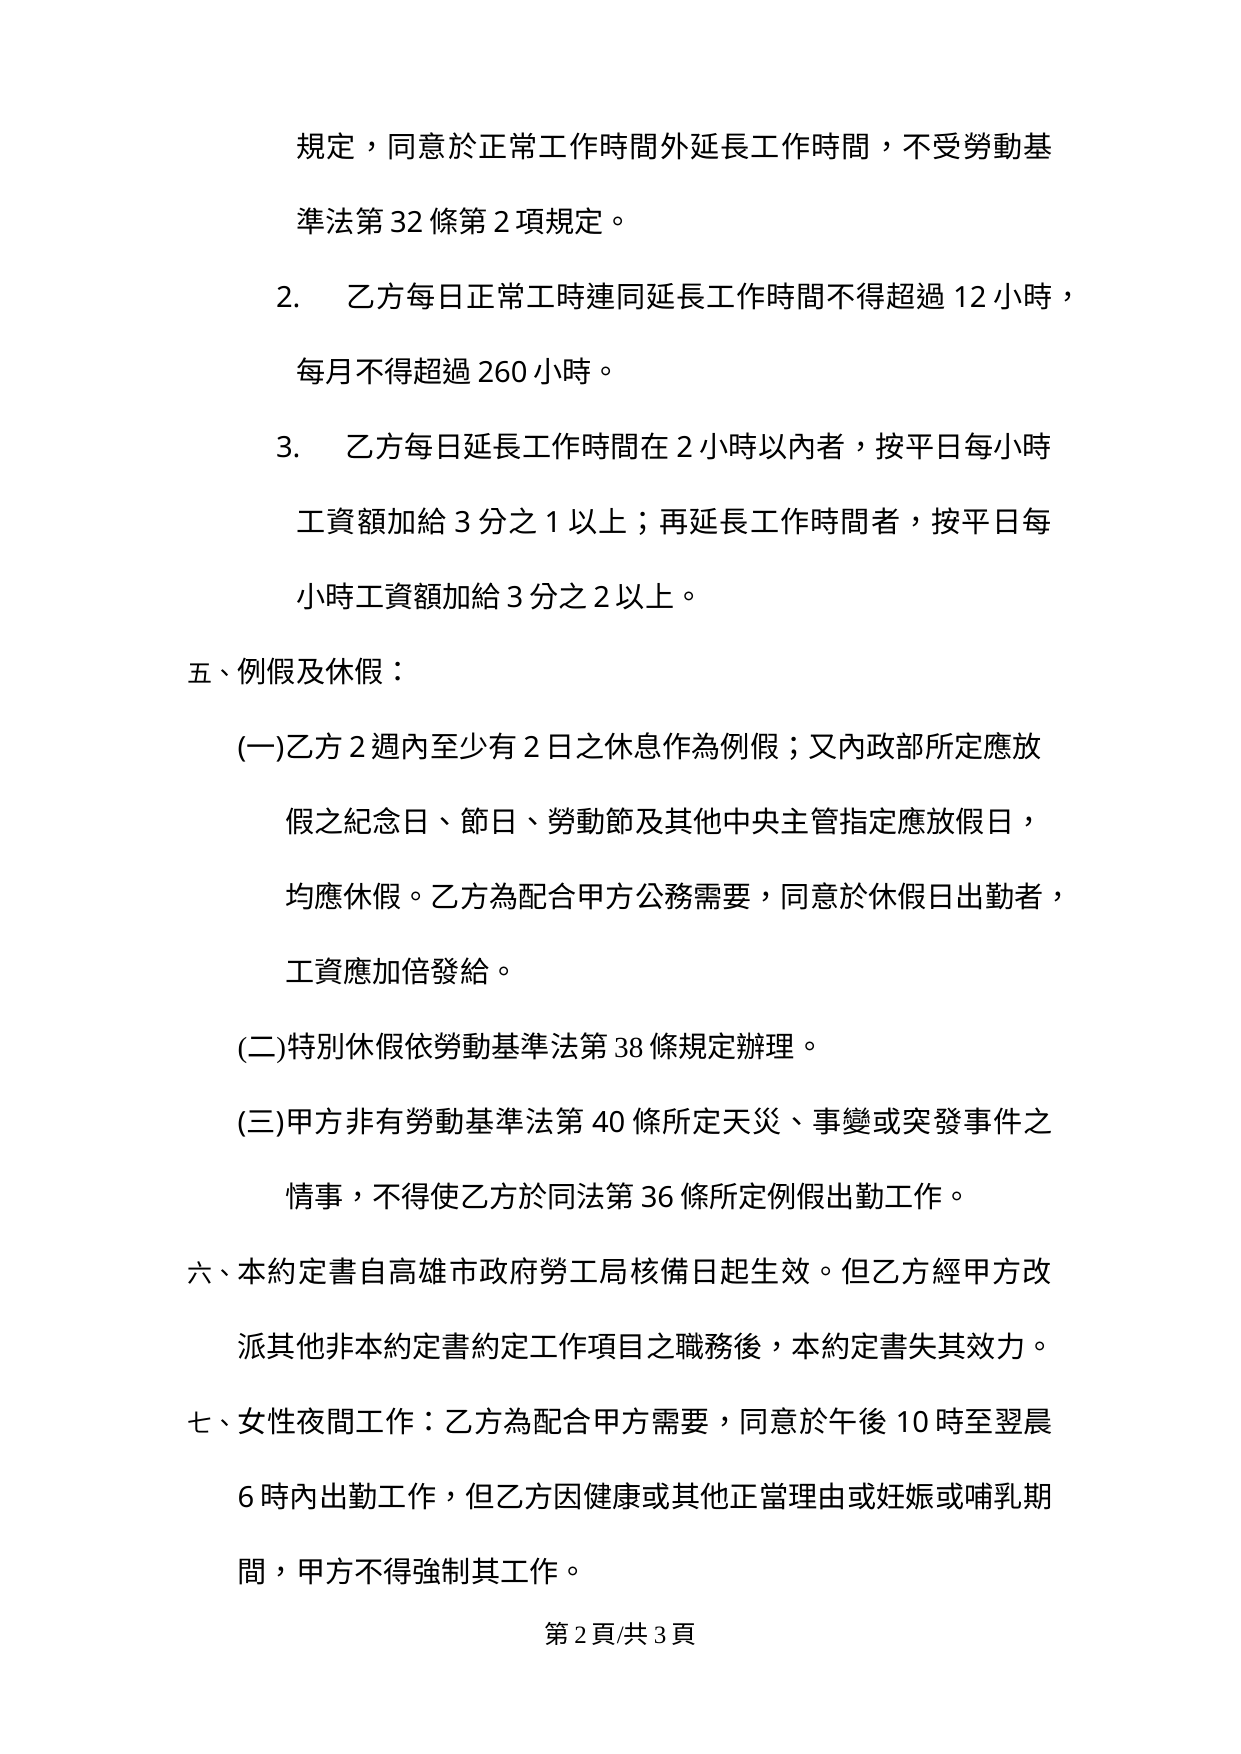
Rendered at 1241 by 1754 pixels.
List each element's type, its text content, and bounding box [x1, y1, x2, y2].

list 本約定書自高雄市政府勞工局核備日起生效。但乙方經甲方改派其他非本約定書約定工作項目之職務後，本約定書失其效力。 [187, 1232, 1053, 1382]
list 乙方每日延長工作時間在2小時以內者，按平日每小時工資額加給3分之1以上；再延長工作時間者，按平日每小時工資額加給3分之2以上。 [276, 407, 1053, 632]
list 例假及休假： [187, 632, 1053, 707]
list 乙方2週內至少有2日之休息作為例假；又內政部所定應放假之紀念日、節日、勞動節及其他中央主管指定應放假日，均應休假。乙方為配合甲方公務需要，同意於休假日出勤者，工資應加倍發給。 [237, 707, 1053, 1007]
list 乙方每日正常工時連同延長工作時間不得超過12小時，每月不得超過260小時。 [276, 257, 1053, 407]
list 女性夜間工作：乙方為配合甲方需要，同意於午後10時至翌晨6時內出勤工作，但乙方因健康或其他正當理由或妊娠或哺乳期間，甲方不得強制其工作。 [187, 1382, 1053, 1607]
list 甲方非有勞動基準法第40條所定天災、事變或突發事件之情事，不得使乙方於同法第36條所定例假出勤工作。 [237, 1082, 1053, 1232]
list 規定，同意於正常工作時間外延長工作時間，不受勞動基準法第32條第2項規定。 [276, 107, 1053, 257]
list 特別休假依勞動基準法第38條規定辦理。 [237, 1007, 1053, 1082]
